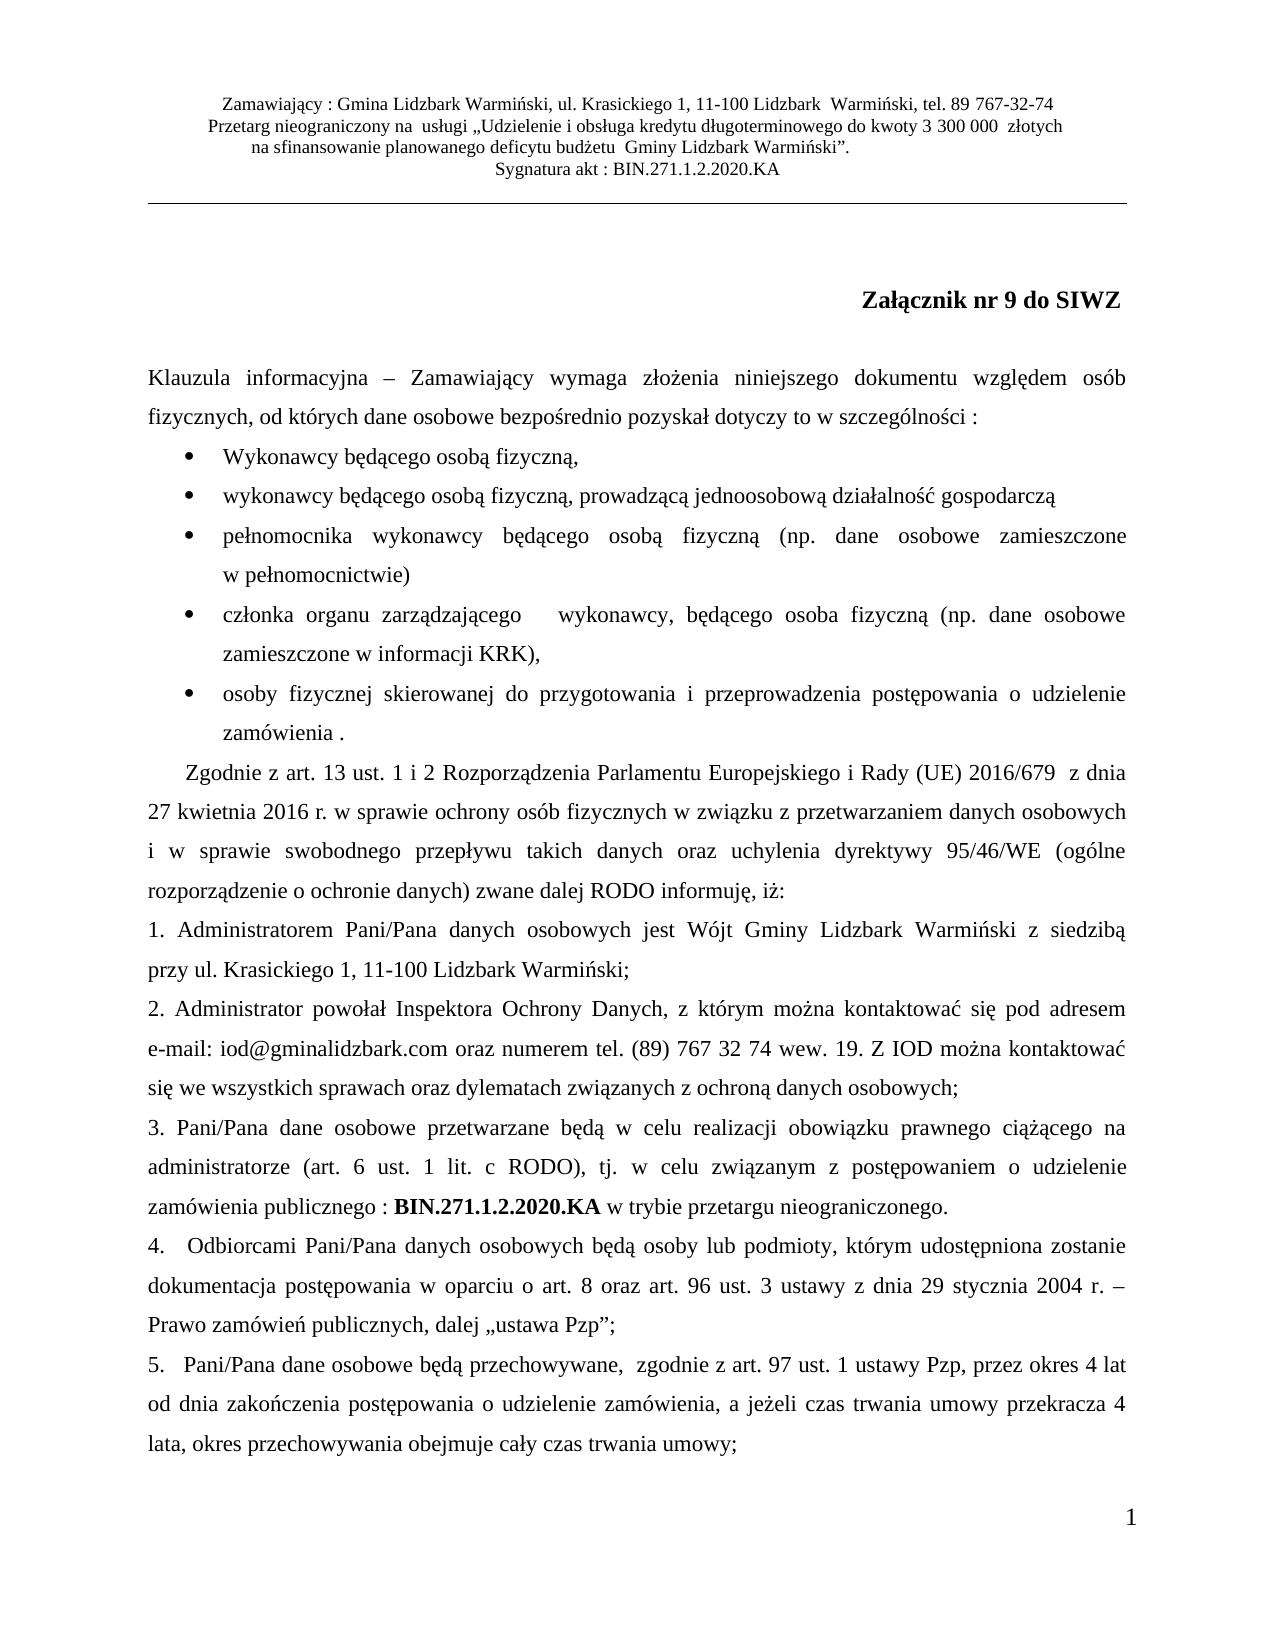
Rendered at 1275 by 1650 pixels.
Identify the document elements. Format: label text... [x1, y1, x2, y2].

list osoby fizycznej skierowanej do przygotowania i przeprowadzenia postępowania o udzielenie zamówienia . [185, 679, 1127, 745]
list członka organu zarządzającego wykonawcy, będącego osoba fizyczną (np. dane osobowe zamieszczone w informacji KRK), [185, 601, 1127, 666]
list pełnomocnika wykonawcy będącego osobą fizyczną (np. dane osobowe zamieszczone w pełnomocnictwie) [185, 522, 1127, 587]
text Zgodnie z art. 13 ust. 1 i 2 Rozporządzenia Parlamentu Europejskiego i Rady (UE) 2016/679 z dnia 27 kwietnia 2016 r. w sprawie ochrony osób fizycznych w związku z przetwarzaniem danych osobowych i w sprawie swobodnego przepływu takich danych oraz uchylenia dyrektywy 95/46/WE (ogólne rozporządzenie o ochronie danych) zwane dalej RODO informuję, iż: [148, 758, 1127, 903]
text 2. Administrator powołał Inspektora Ochrony Danych, z którym można kontaktować się pod adresem e-mail: iod@gminalidzbark.com oraz numerem tel. (89) 767 32 74 wew. 19. Z IOD można kontaktować się we wszystkich sprawach oraz dylematach związanych z ochroną danych osobowych; [148, 995, 1127, 1101]
text Klauzula informacyjna – Zamawiający wymaga złożenia niniejszego dokumentu względem osób fizycznych, od których dane osobowe bezpośrednio pozyskał dotyczy to w szczególności : [148, 364, 1127, 429]
text 4. Odbiorcami Pani/Pana danych osobowych będą osoby lub podmioty, którym udostępniona zostanie dokumentacja postępowania w oparciu o art. 8 oraz art. 96 ust. 3 ustawy z dnia 29 stycznia 2004 r. – Prawo zamówień publicznych, dalej „ustawa Pzp”; [148, 1232, 1127, 1338]
subtitle Załącznik nr 9 do SIWZ [811, 286, 1127, 314]
list wykonawcy będącego osobą fizyczną, prowadzącą jednoosobową działalność gospodarczą [185, 482, 1127, 508]
text 1. Administratorem Pani/Pana danych osobowych jest Wójt Gminy Lidzbark Warmiński z siedzibą przy ul. Krasickiego 1, 11-100 Lidzbark Warmiński; [148, 916, 1127, 982]
text 5. Pani/Pana dane osobowe będą przechowywane, zgodnie z art. 97 ust. 1 ustawy Pzp, przez okres 4 lat od dnia zakończenia postępowania o udzielenie zamówienia, a jeżeli czas trwania umowy przekracza 4 lata, okres przechowywania obejmuje cały czas trwania umowy; [148, 1351, 1127, 1456]
list Wykonawcy będącego osobą fizyczną, [185, 443, 1127, 469]
text 3. Pani/Pana dane osobowe przetwarzane będą w celu realizacji obowiązku prawnego ciążącego na administratorze (art. 6 ust. 1 lit. c RODO), tj. w celu związanym z postępowaniem o udzielenie zamówienia publicznego : BIN.271.1.2.2020.KA w trybie przetargu nieograniczonego. [148, 1114, 1127, 1219]
